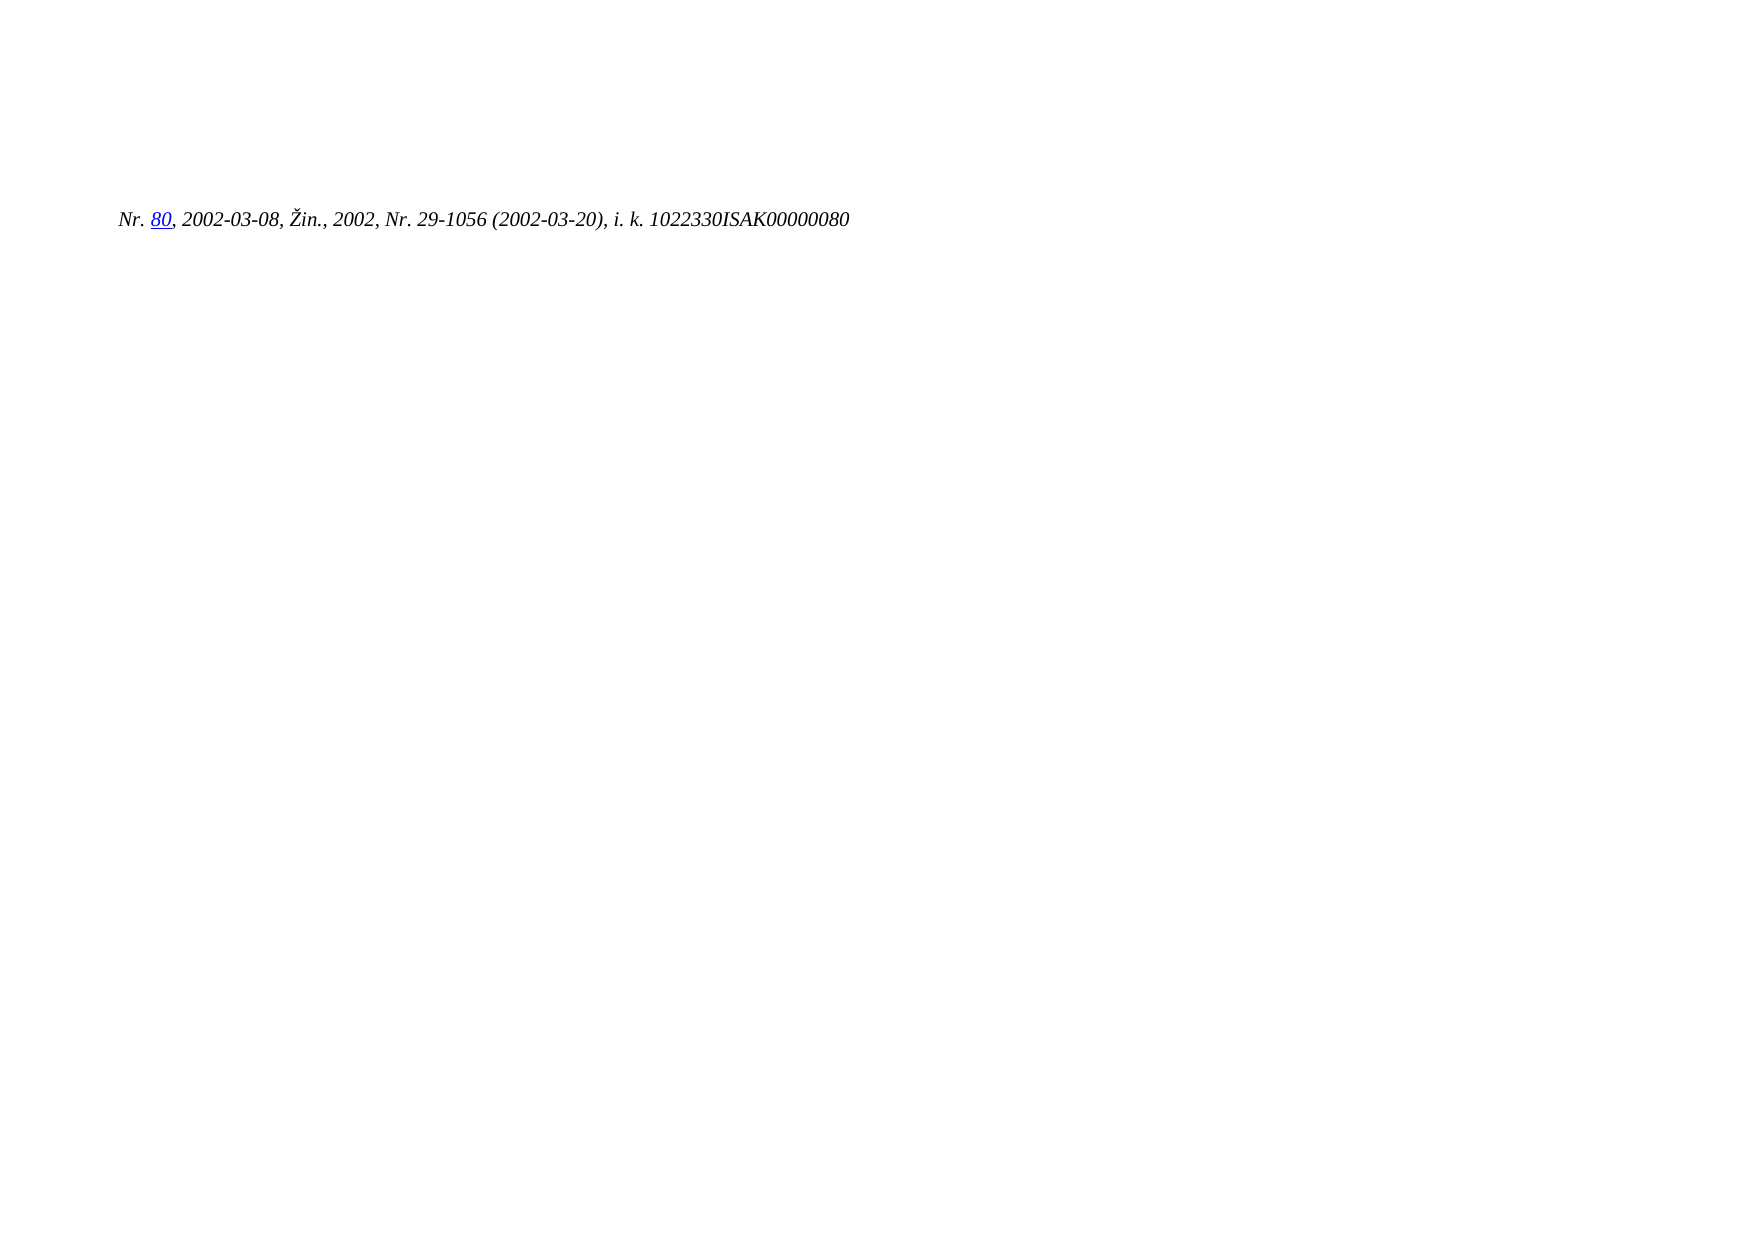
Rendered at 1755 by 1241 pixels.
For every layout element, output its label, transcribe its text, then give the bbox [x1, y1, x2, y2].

text Nr. 80, 2002-03-08, Žin., 2002, Nr. 29-1056 (2002-03-20), i. k. 1022330ISAK00000080 [118, 207, 1636, 231]
